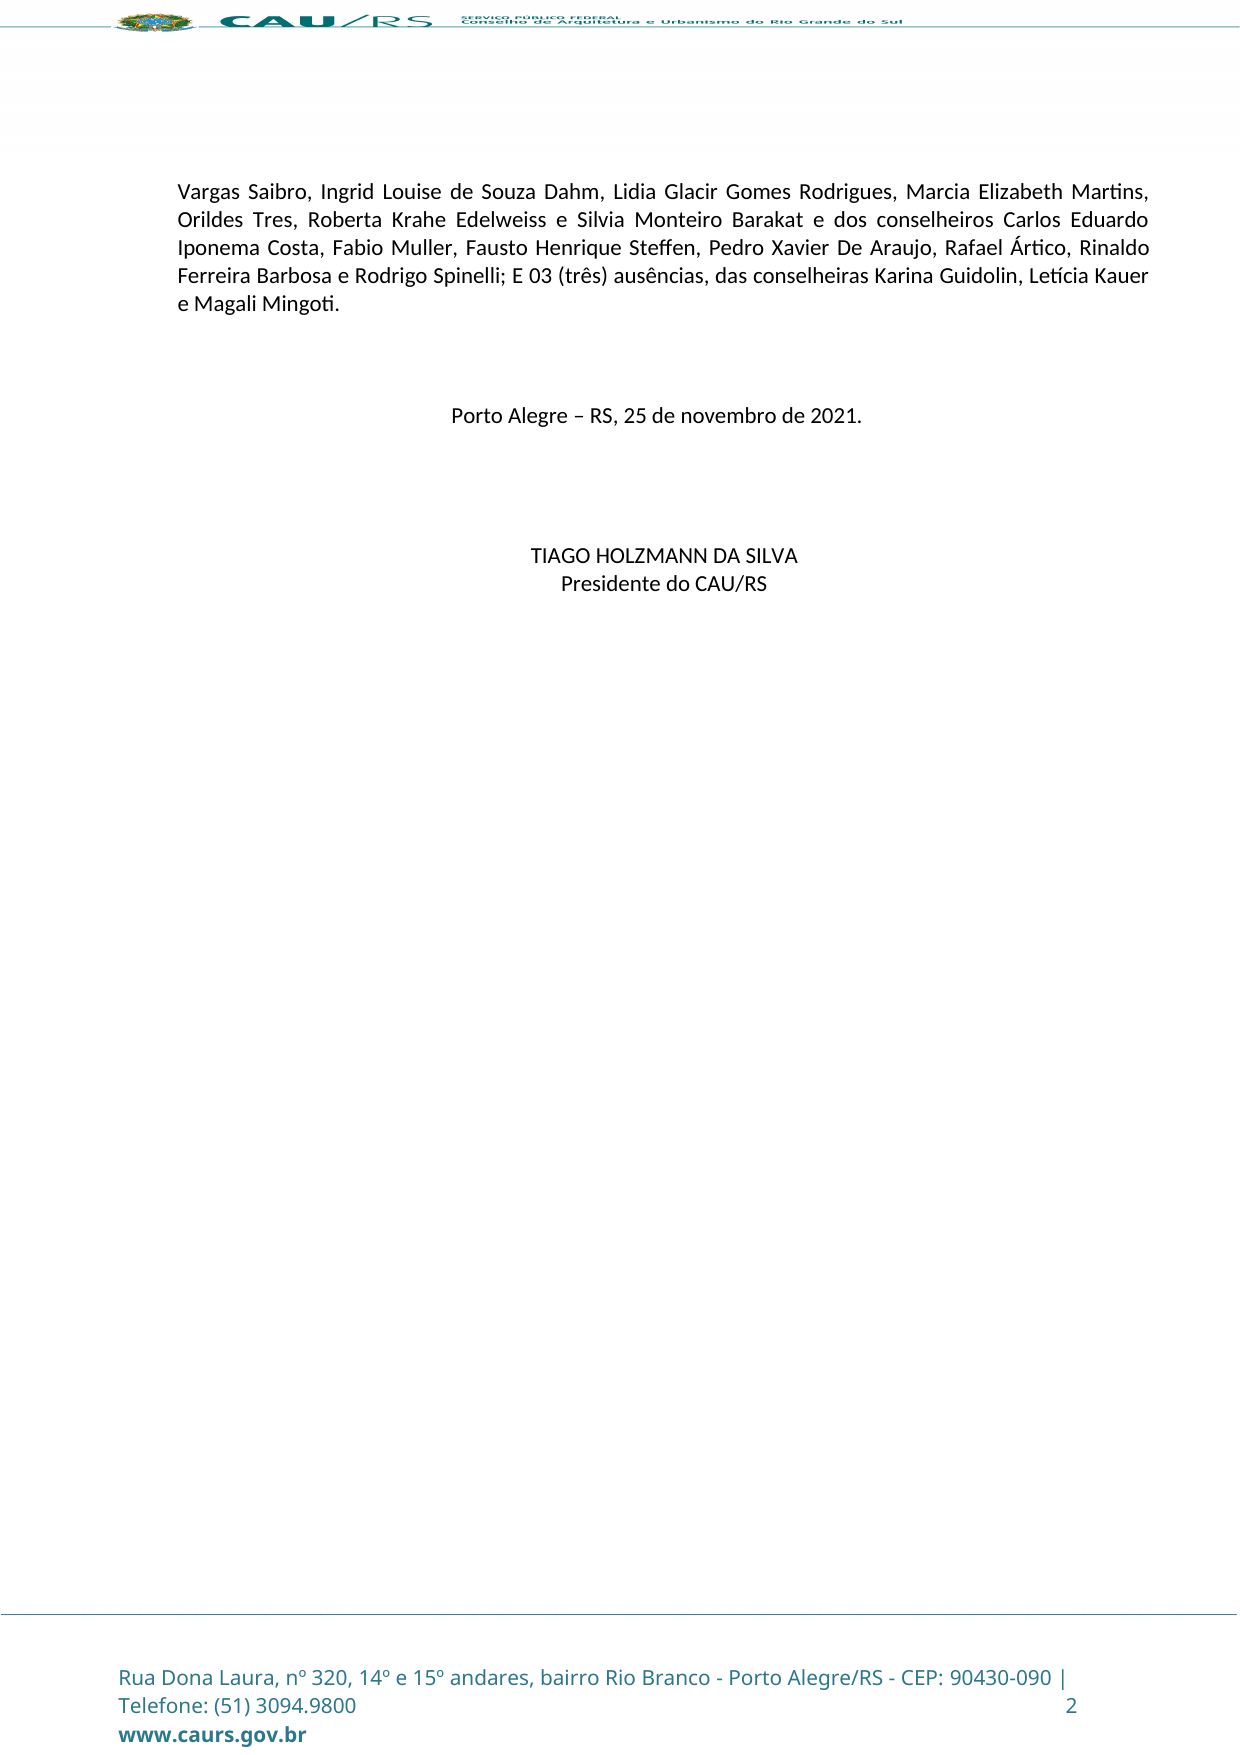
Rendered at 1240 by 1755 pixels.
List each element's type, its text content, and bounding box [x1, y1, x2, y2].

text Vargas Saibro, Ingrid Louise de Souza Dahm, Lidia Glacir Gomes Rodrigues, Marcia Elizabeth Martins, Orildes Tres, Roberta Krahe Edelweiss e Silvia Monteiro Barakat e dos conselheiros Carlos Eduardo Iponema Costa, Fabio Muller, Fausto Henrique Steffen, Pedro Xavier De Araujo, Rafael Ártico, Rinaldo Ferreira Barbosa e Rodrigo Spinelli; E 03 (três) ausências, das conselheiras Karina Guidolin, Letícia Kauer e Magali Mingoti. [177, 177, 1151, 317]
text TIAGO HOLZMANN DA SILVA [177, 541, 1151, 569]
list Porto Alegre – RS, 25 de novembro de 2021. [177, 401, 1137, 429]
text Presidente do CAU/RS [177, 569, 1151, 597]
